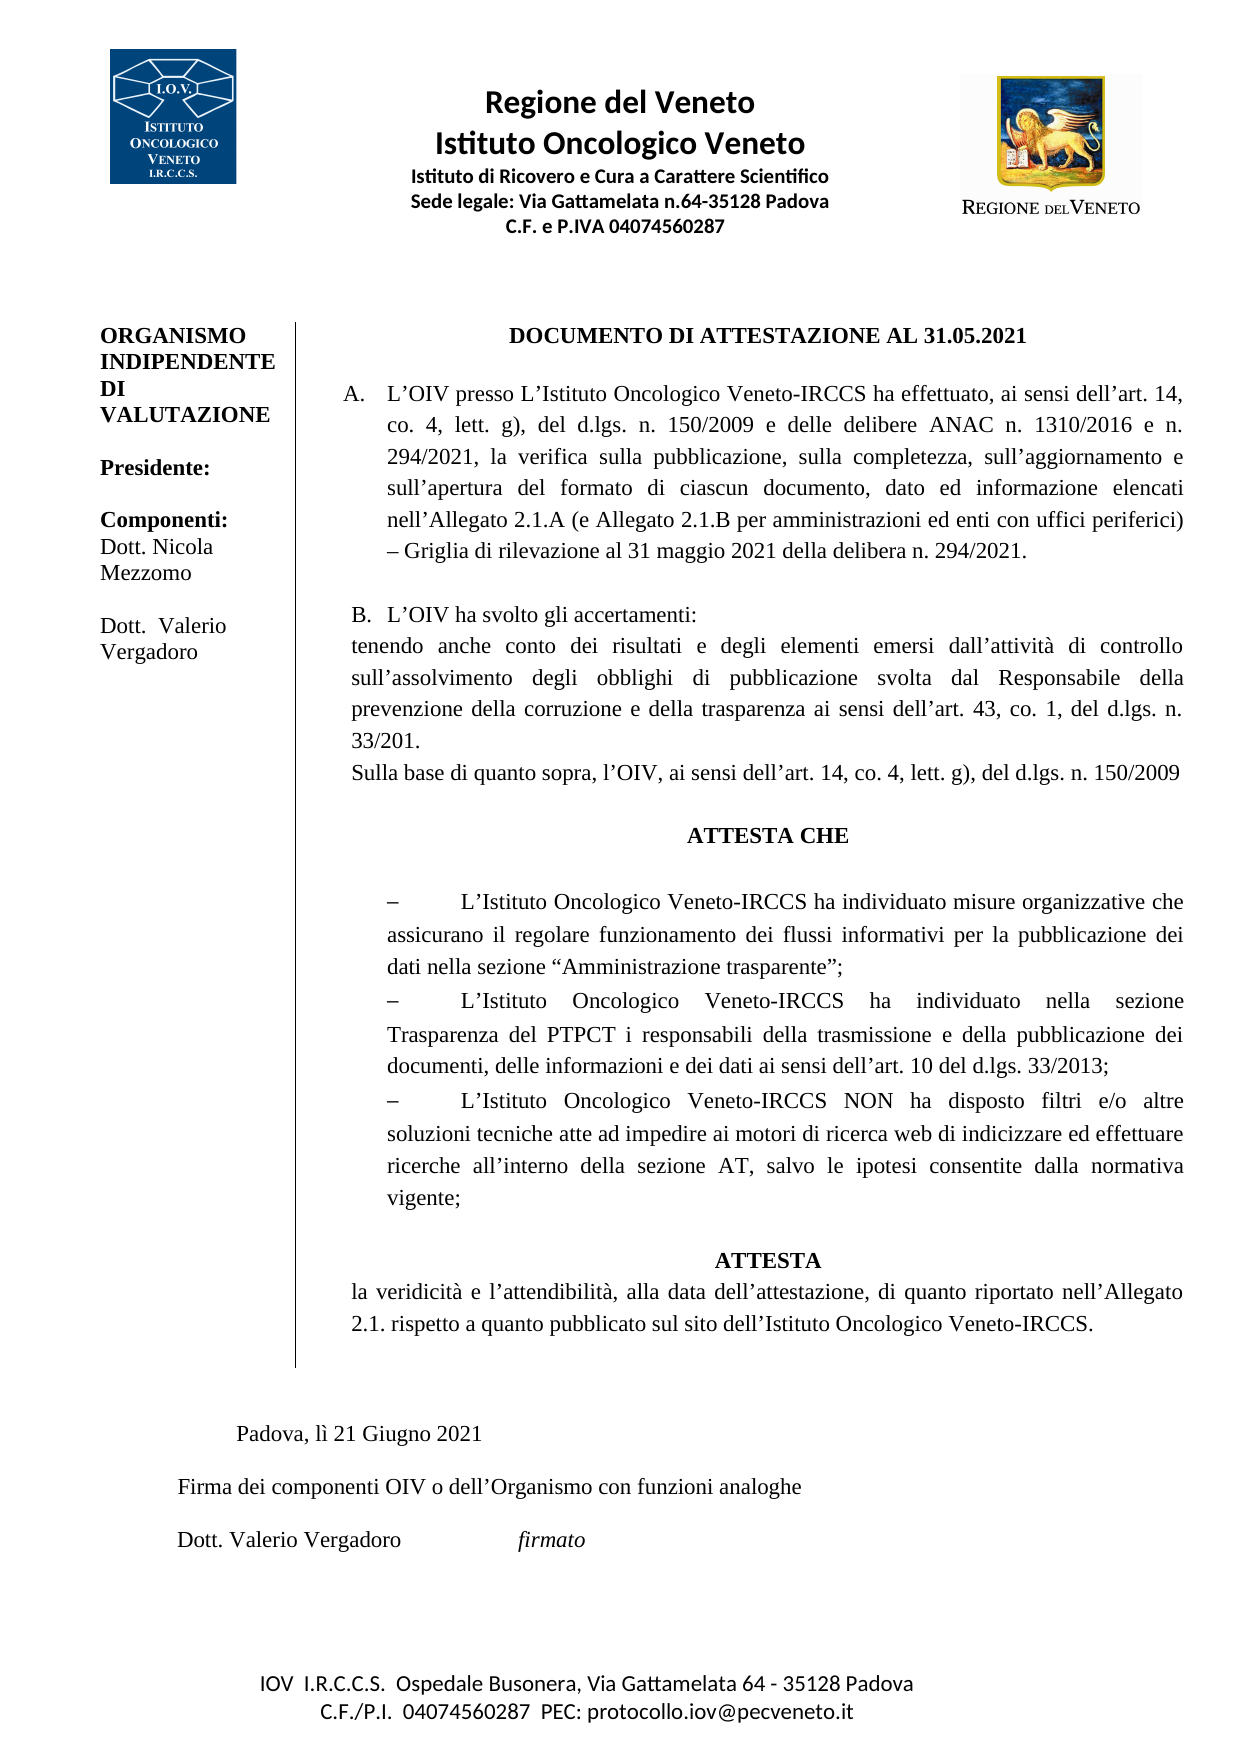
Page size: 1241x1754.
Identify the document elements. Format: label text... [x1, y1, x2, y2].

table_cell [517, 1552, 868, 1578]
table_header Dott. Valerio Vergadoro [166, 1500, 517, 1552]
text Firma dei componenti OIV o dell’Organismo con funzioni analoghe [162, 1473, 1152, 1499]
text Padova, lì 21 Giugno 2021 [162, 1420, 1152, 1447]
table_header firmato [517, 1500, 868, 1552]
table_header [296, 322, 340, 1368]
table_header DOCUMENTO DI ATTESTAZIONE AL 31.05.2021 L’OIV presso L’Istituto Oncologico Veneto-IRCCS ha effettuato, ai sensi dell’art. 14, co. 4, lett. g), del d.lgs. n. 150/2009 e delle delibere ANAC n. 1310/2016 e n. 294/2021, la verifica sulla pubblicazione, sulla completezza, sull’aggiornamento e sull’apertura del formato di ciascun documento, dato ed informazione elencati nell’Allegato 2.1.A (e Allegato 2.1.B per amministrazioni ed enti con uffici periferici) – Griglia di rilevazione al 31 maggio 2021 della delibera n. 294/2021. L’OIV ha svolto gli accertamenti: tenendo anche conto dei risultati e degli elementi emersi dall’attività di controllo sull’assolvimento degli obblighi di pubblicazione svolta dal Responsabile della prevenzione della corruzione e della trasparenza ai sensi dell’art. 43, co. 1, del d.lgs. n. 33/201. Sulla base di quanto sopra, l’OIV, ai sensi dell’art. 14, co. 4, lett. g), del d.lgs. n. 150/2009 ATTESTA CHE L’Istituto Oncologico Veneto-IRCCS ha individuato misure organizzative che assicurano il regolare funzionamento dei flussi informativi per la pubblicazione dei dati nella sezione “Amministrazione trasparente”; L’Istituto Oncologico Veneto-IRCCS ha individuato nella sezione Trasparenza del PTPCT i responsabili della trasmissione e della pubblicazione dei documenti, delle informazioni e dei dati ai sensi dell’art. 10 del d.lgs. 33/2013; L’Istituto Oncologico Veneto-IRCCS NON ha disposto filtri e/o altre soluzioni tecniche atte ad impedire ai motori di ricerca web di indicizzare ed effettuare ricerche all’interno della sezione AT, salvo le ipotesi consentite dalla normativa vigente; ATTESTA la veridicità e l’attendibilità, alla data dell’attestazione, di quanto riportato nell’Allegato 2.1. rispetto a quanto pubblicato sul sito dell’Istituto Oncologico Veneto-IRCCS. [340, 322, 1196, 1368]
table_header ORGANISMO INDIPENDENTE DI VALUTAZIONE Presidente: Componenti: Dott. Nicola Mezzomo Dott. Valerio Vergadoro [89, 322, 295, 1368]
table_cell [166, 1552, 517, 1578]
